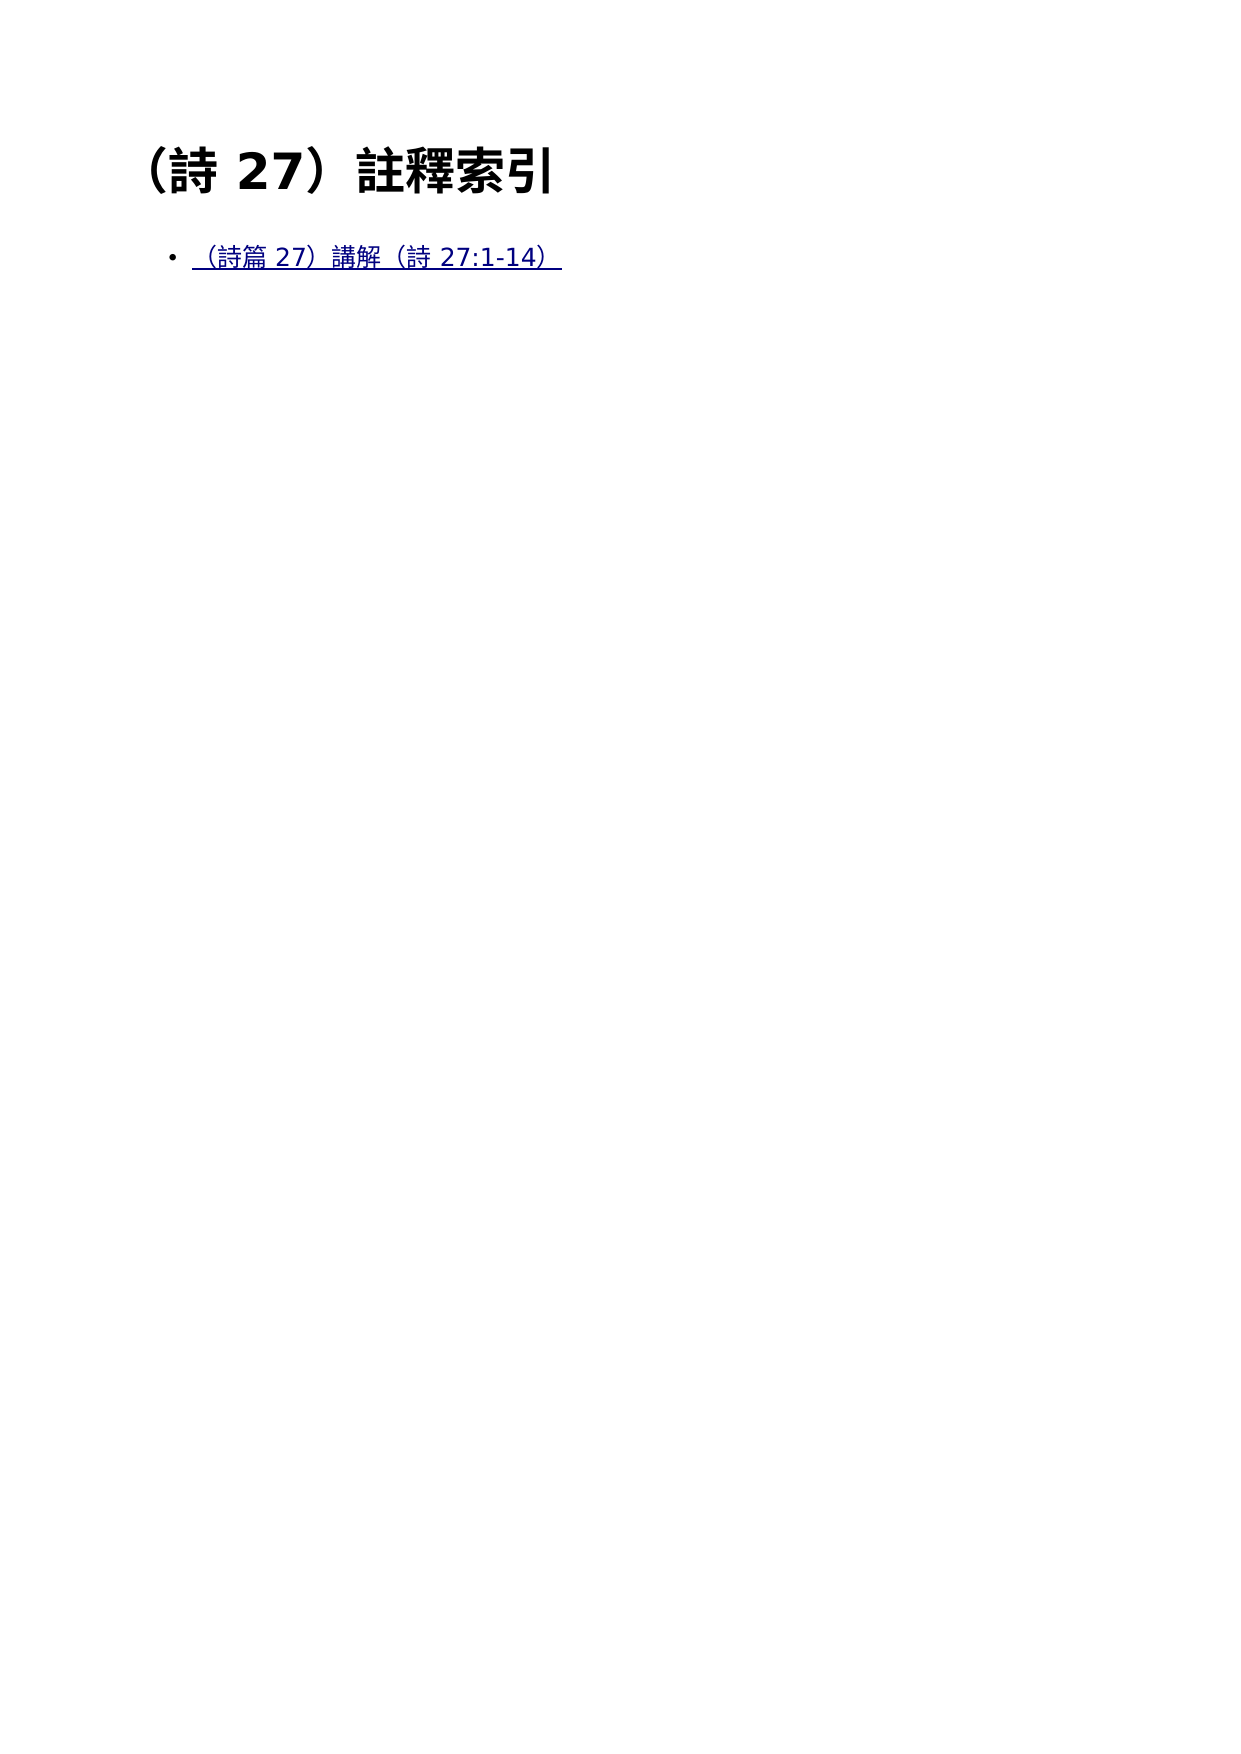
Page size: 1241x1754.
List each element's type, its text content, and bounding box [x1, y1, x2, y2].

list （詩篇 27）講解（詩 27:1-14） [177, 243, 1122, 272]
subtitle （詩 27）註釋索引 [118, 143, 1122, 201]
